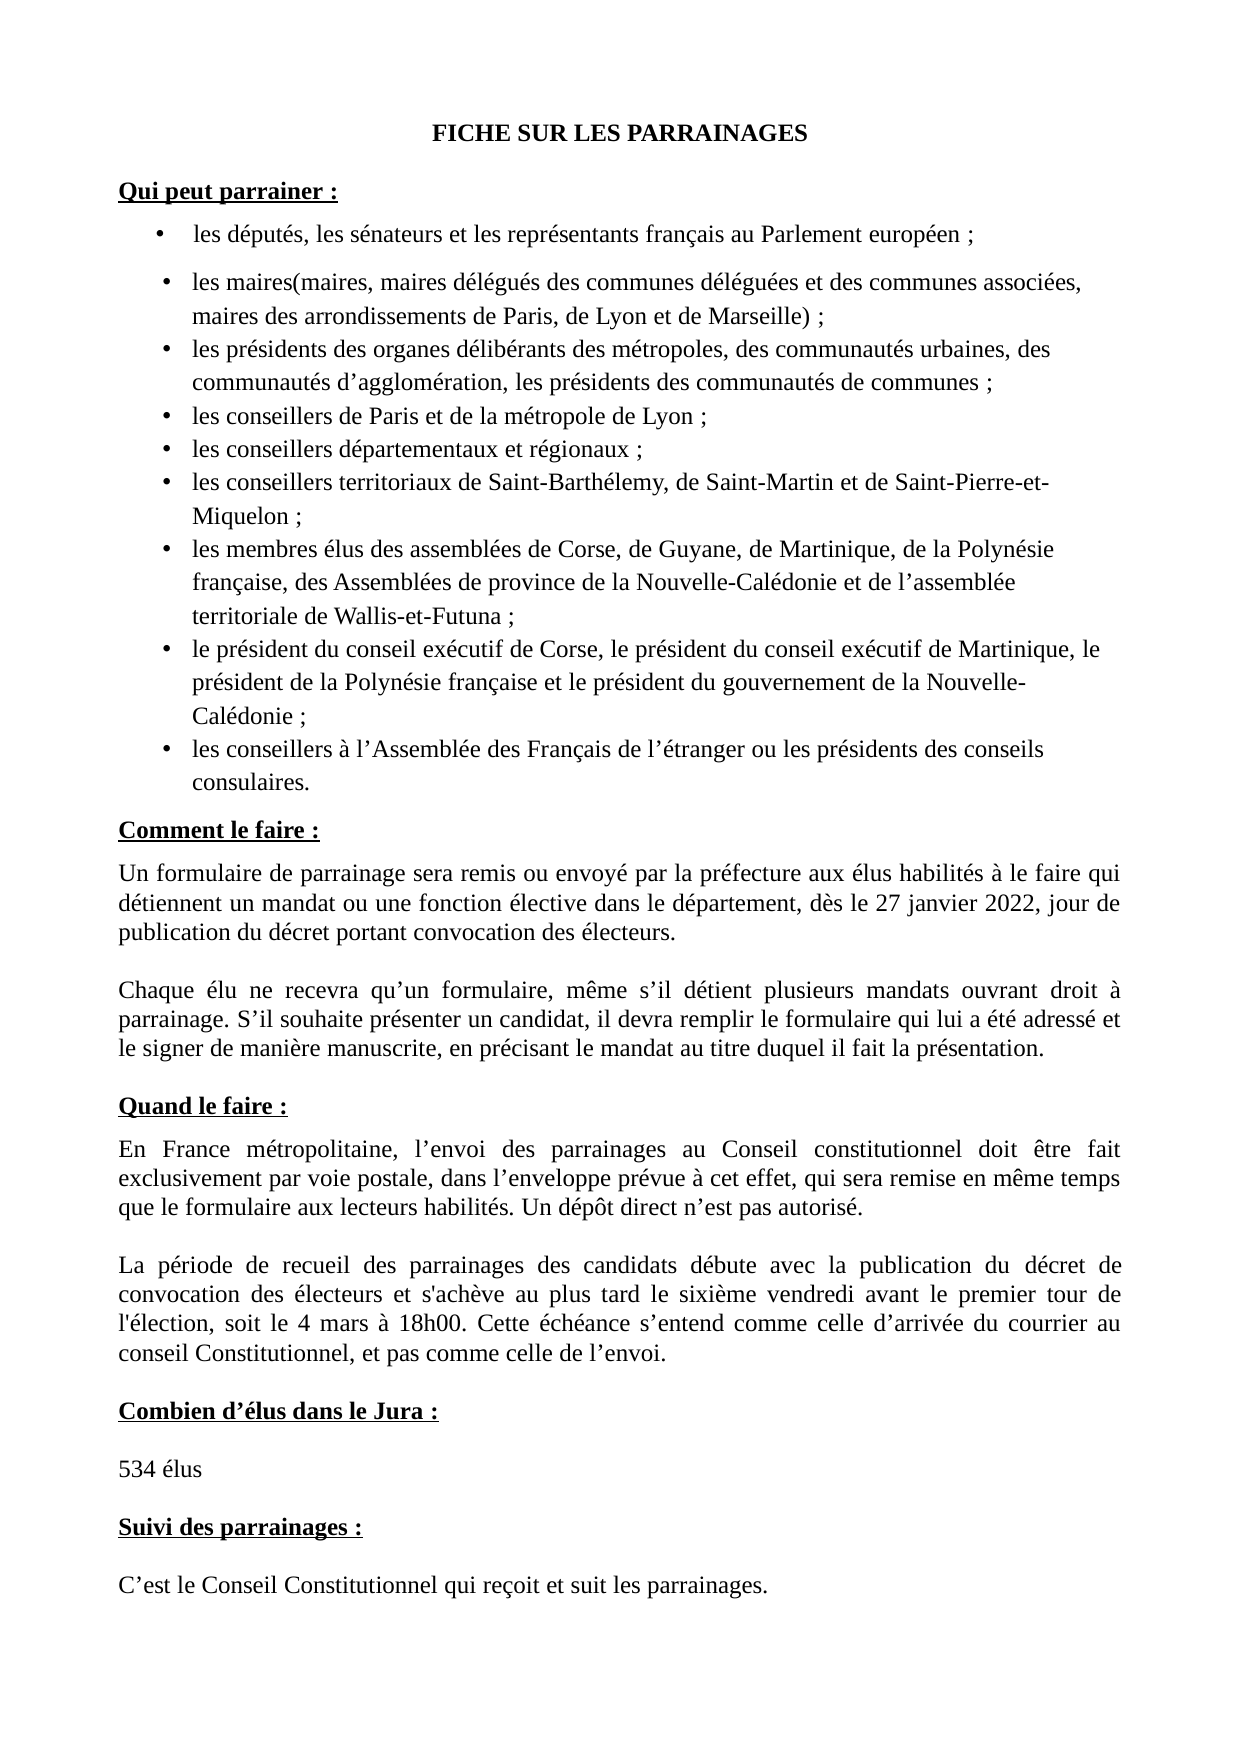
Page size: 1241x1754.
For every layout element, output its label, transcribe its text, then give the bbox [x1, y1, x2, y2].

list les conseillers à l’Assemblée des Français de l’étranger ou les présidents des conseils consulaires. [162, 734, 1122, 796]
text Un formulaire de parrainage sera remis ou envoyé par la préfecture aux élus habilités à le faire qui détiennent un mandat ou une fonction élective dans le département, dès le 27 janvier 2022, jour de publication du décret portant convocation des électeurs. [118, 858, 1122, 946]
text La période de recueil des parrainages des candidats débute avec la publication du décret de convocation des électeurs et s'achève au plus tard le sixième vendredi avant le premier tour de l'élection, soit le 4 mars à 18h00. Cette échéance s’entend comme celle d’arrivée du courrier au conseil Constitutionnel, et pas comme celle de l’envoi. [118, 1250, 1122, 1366]
list les conseillers départementaux et régionaux ; [162, 434, 1122, 463]
list les députés, les sénateurs et les représentants français au Parlement européen ; [156, 219, 1122, 248]
text C’est le Conseil Constitutionnel qui reçoit et suit les parrainages. [118, 1570, 1122, 1599]
list les présidents des organes délibérants des métropoles, des communautés urbaines, des communautés d’agglomération, les présidents des communautés de communes ; [162, 334, 1122, 396]
text Qui peut parrainer : [118, 176, 1122, 205]
text 534 élus [118, 1454, 1122, 1483]
text Suivi des parrainages : [118, 1512, 1122, 1541]
text Quand le faire : [118, 1091, 1122, 1120]
list les membres élus des assemblées de Corse, de Guyane, de Martinique, de la Polynésie française, des Assemblées de province de la Nouvelle-Calédonie et de l’assemblée territoriale de Wallis-et-Futuna ; [162, 534, 1122, 630]
list les conseillers de Paris et de la métropole de Lyon ; [162, 401, 1122, 430]
text Chaque élu ne recevra qu’un formulaire, même s’il détient plusieurs mandats ouvrant droit à parrainage. S’il souhaite présenter un candidat, il devra remplir le formulaire qui lui a été adressé et le signer de manière manuscrite, en précisant le mandat au titre duquel il fait la présentation. [118, 974, 1122, 1062]
text Comment le faire : [118, 815, 1122, 844]
text FICHE SUR LES PARRAINAGES [118, 118, 1122, 147]
text En France métropolitaine, l’envoi des parrainages au Conseil constitutionnel doit être fait exclusivement par voie postale, dans l’enveloppe prévue à cet effet, qui sera remise en même temps que le formulaire aux lecteurs habilités. Un dépôt direct n’est pas autorisé. [118, 1134, 1122, 1221]
list le président du conseil exécutif de Corse, le président du conseil exécutif de Martinique, le président de la Polynésie française et le président du gouvernement de la Nouvelle-Calédonie ; [162, 634, 1122, 730]
list les conseillers territoriaux de Saint-Barthélemy, de Saint-Martin et de Saint-Pierre-et-Miquelon ; [162, 467, 1122, 530]
text Combien d’élus dans le Jura : [118, 1396, 1122, 1424]
list les maires(maires, maires délégués des communes déléguées et des communes associées, maires des arrondissements de Paris, de Lyon et de Marseille) ; [162, 267, 1122, 330]
